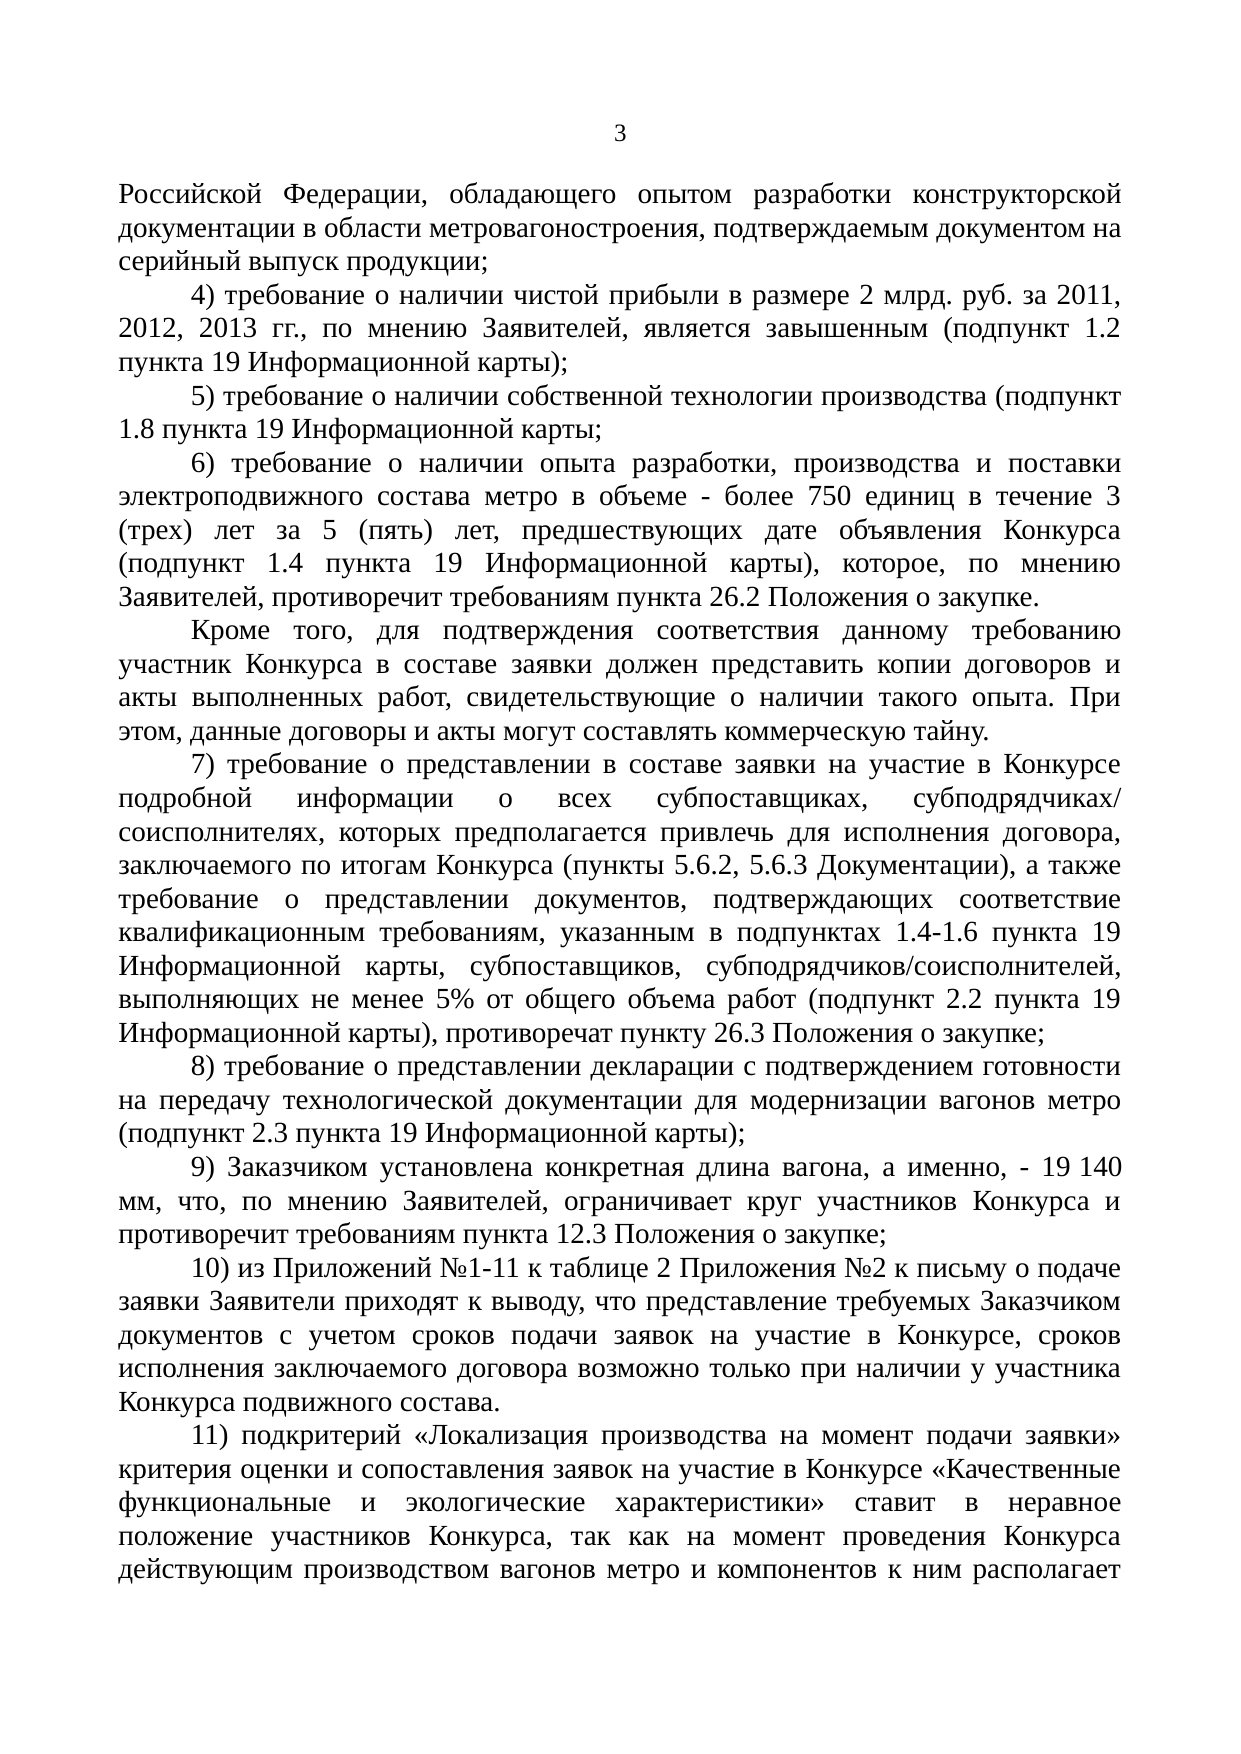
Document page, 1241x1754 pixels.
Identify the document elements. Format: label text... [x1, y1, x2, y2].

text 8) требование о представлении декларации с подтверждением готовности на передачу технологической документации для модернизации вагонов метро (подпункт 2.3 пункта 19 Информационной карты); [118, 1048, 1122, 1149]
text Российской Федерации, обладающего опытом разработки конструкторской документации в области метровагоностроения, подтверждаемым документом на серийный выпуск продукции; [118, 176, 1122, 277]
text Кроме того, для подтверждения соответствия данному требованию участник Конкурса в составе заявки должен представить копии договоров и акты выполненных работ, свидетельствующие о наличии такого опыта. При этом, данные договоры и акты могут составлять коммерческую тайну. [118, 612, 1122, 747]
text 5) требование о наличии собственной технологии производства (подпункт 1.8 пункта 19 Информационной карты; [118, 378, 1122, 445]
text 4) требование о наличии чистой прибыли в размере 2 млрд. руб. за 2011, 2012, 2013 гг., по мнению Заявителей, является завышенным (подпункт 1.2 пункта 19 Информационной карты); [118, 277, 1122, 378]
text 9) Заказчиком установлена конкретная длина вагона, а именно, - 19 140 мм, что, по мнению Заявителей, ограничивает круг участников Конкурса и противоречит требованиям пункта 12.3 Положения о закупке; [118, 1149, 1122, 1250]
text 10) из Приложений №1-11 к таблице 2 Приложения №2 к письму о подаче заявки Заявители приходят к выводу, что представление требуемых Заказчиком документов с учетом сроков подачи заявок на участие в Конкурсе, сроков исполнения заключаемого договора возможно только при наличии у участника Конкурса подвижного состава. [118, 1250, 1122, 1417]
text 7) требование о представлении в составе заявки на участие в Конкурсе подробной информации о всех субпоставщиках, субподрядчиках/ соисполнителях, которых предполагается привлечь для исполнения договора, заключаемого по итогам Конкурса (пункты 5.6.2, 5.6.3 Документации), а также требование о представлении документов, подтверждающих соответствие квалификационным требованиям, указанным в подпунктах 1.4-1.6 пункта 19 Информационной карты, субпоставщиков, субподрядчиков/соисполнителей, выполняющих не менее 5% от общего объема работ (подпункт 2.2 пункта 19 Информационной карты), противоречат пункту 26.3 Положения о закупке; [118, 747, 1122, 1048]
text 11) подкритерий «Локализация производства на момент подачи заявки» критерия оценки и сопоставления заявок на участие в Конкурсе «Качественные функциональные и экологические характеристики» ставит в неравное положение участников Конкурса, так как на момент проведения Конкурса действующим производством вагонов метро и компонентов к ним располагает [118, 1417, 1122, 1585]
text 6) требование о наличии опыта разработки, производства и поставки электроподвижного состава метро в объеме - более 750 единиц в течение 3 (трех) лет за 5 (пять) лет, предшествующих дате объявления Конкурса (подпункт 1.4 пункта 19 Информационной карты), которое, по мнению Заявителей, противоречит требованиям пункта 26.2 Положения о закупке. [118, 445, 1122, 612]
